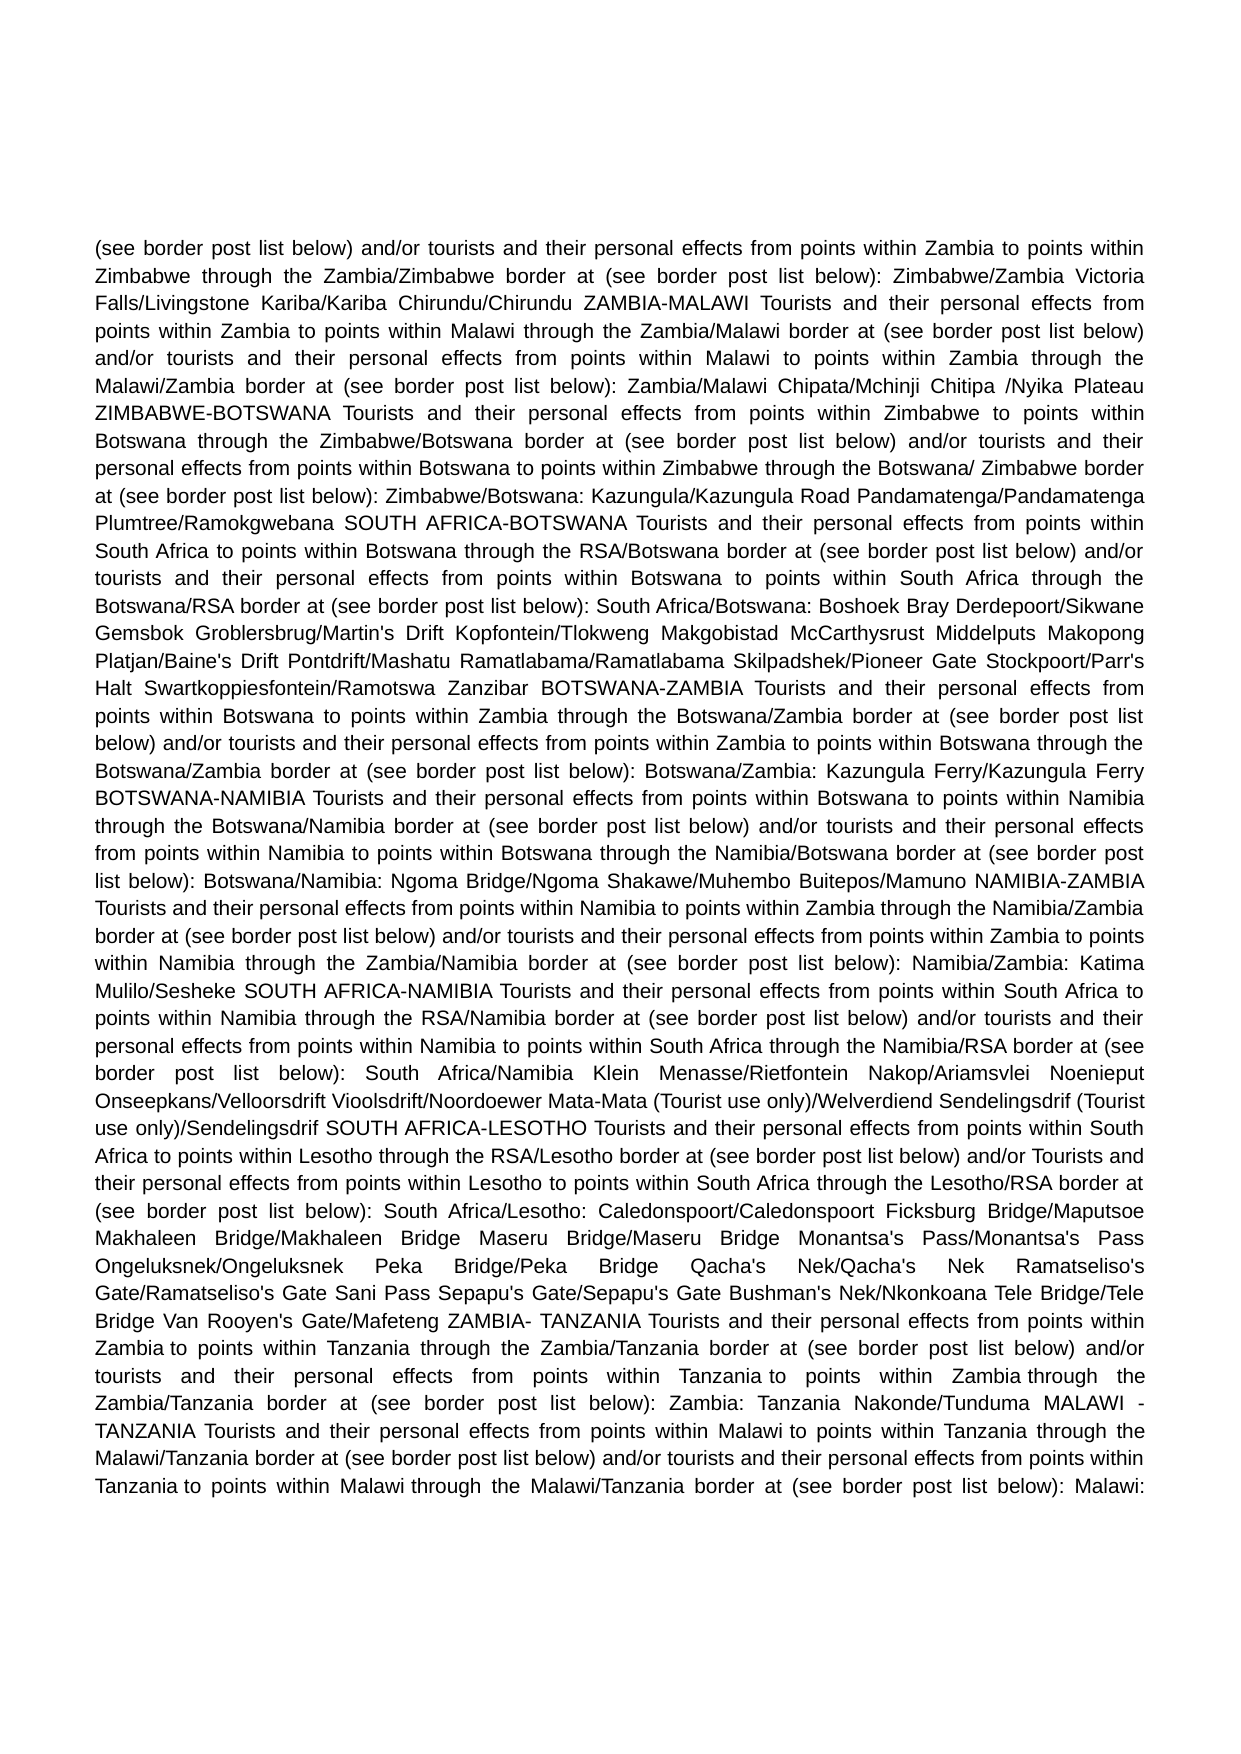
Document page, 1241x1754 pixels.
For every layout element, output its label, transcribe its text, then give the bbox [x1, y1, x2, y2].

text (see border post list below) and/or tourists and their personal effects from points within Zambia to points within Zimbabwe through the Zambia/Zimbabwe border at (see border post list below): Zimbabwe/Zambia Victoria Falls/Livingstone Kariba/Kariba Chirundu/Chirundu ZAMBIA-MALAWI Tourists and their personal effects from points within Zambia to points within Malawi through the Zambia/Malawi border at (see border post list below) and/or tourists and their personal effects from points within Malawi to points within Zambia through the Malawi/Zambia border at (see border post list below): Zambia/Malawi Chipata/Mchinji Chitipa /Nyika Plateau ZIMBABWE-BOTSWANA Tourists and their personal effects from points within Zimbabwe to points within Botswana through the Zimbabwe/Botswana border at (see border post list below) and/or tourists and their personal effects from points within Botswana to points within Zimbabwe through the Botswana/ Zimbabwe border at (see border post list below): Zimbabwe/Botswana: Kazungula/Kazungula Road Pandamatenga/Pandamatenga Plumtree/Ramokgwebana SOUTH AFRICA-BOTSWANA Tourists and their personal effects from points within South Africa to points within Botswana through the RSA/Botswana border at (see border post list below) and/or tourists and their personal effects from points within Botswana to points within South Africa through the Botswana/RSA border at (see border post list below): South Africa/Botswana: Boshoek Bray Derdepoort/Sikwane Gemsbok Groblersbrug/Martin's Drift Kopfontein/Tlokweng Makgobistad McCarthysrust Middelputs Makopong Platjan/Baine's Drift Pontdrift/Mashatu Ramatlabama/Ramatlabama Skilpadshek/Pioneer Gate Stockpoort/Parr's Halt Swartkoppiesfontein/Ramotswa Zanzibar BOTSWANA-ZAMBIA Tourists and their personal effects from points within Botswana to points within Zambia through the Botswana/Zambia border at (see border post list below) and/or tourists and their personal effects from points within Zambia to points within Botswana through the Botswana/Zambia border at (see border post list below): Botswana/Zambia: Kazungula Ferry/Kazungula Ferry BOTSWANA-NAMIBIA Tourists and their personal effects from points within Botswana to points within Namibia through the Botswana/Namibia border at (see border post list below) and/or tourists and their personal effects from points within Namibia to points within Botswana through the Namibia/Botswana border at (see border post list below): Botswana/Namibia: Ngoma Bridge/Ngoma Shakawe/Muhembo Buitepos/Mamuno NAMIBIA-ZAMBIA Tourists and their personal effects from points within Namibia to points within Zambia through the Namibia/Zambia border at (see border post list below) and/or tourists and their personal effects from points within Zambia to points within Namibia through the Zambia/Namibia border at (see border post list below): Namibia/Zambia: Katima Mulilo/Sesheke SOUTH AFRICA-NAMIBIA Tourists and their personal effects from points within South Africa to points within Namibia through the RSA/Namibia border at (see border post list below) and/or tourists and their personal effects from points within Namibia to points within South Africa through the Namibia/RSA border at (see border post list below): South Africa/Namibia Klein Menasse/Rietfontein Nakop/Ariamsvlei Noenieput Onseepkans/Velloorsdrift Vioolsdrift/Noordoewer Mata-Mata (Tourist use only)/Welverdiend Sendelingsdrif (Tourist use only)/Sendelingsdrif SOUTH AFRICA-LESOTHO Tourists and their personal effects from points within South Africa to points within Lesotho through the RSA/Lesotho border at (see border post list below) and/or Tourists and their personal effects from points within Lesotho to points within South Africa through the Lesotho/RSA border at (see border post list below): South Africa/Lesotho: Caledonspoort/Caledonspoort Ficksburg Bridge/Maputsoe Makhaleen Bridge/Makhaleen Bridge Maseru Bridge/Maseru Bridge Monantsa's Pass/Monantsa's Pass Ongeluksnek/Ongeluksnek Peka Bridge/Peka Bridge Qacha's Nek/Qacha's Nek Ramatseliso's Gate/Ramatseliso's Gate Sani Pass Sepapu's Gate/Sepapu's Gate Bushman's Nek/Nkonkoana Tele Bridge/Tele Bridge Van Rooyen's Gate/Mafeteng ZAMBIA- TANZANIA Tourists and their personal effects from points within Zambia to points within Tanzania through the Zambia/Tanzania border at (see border post list below) and/or tourists and their personal effects from points within Tanzania to points within Zambia through the Zambia/Tanzania border at (see border post list below): Zambia: Tanzania Nakonde/Tunduma MALAWI - TANZANIA Tourists and their personal effects from points within Malawi to points within Tanzania through the Malawi/Tanzania border at (see border post list below) and/or tourists and their personal effects from points within Tanzania to points within Malawi through the Malawi/Tanzania border at (see border post list below): Malawi: [94, 236, 1146, 1498]
